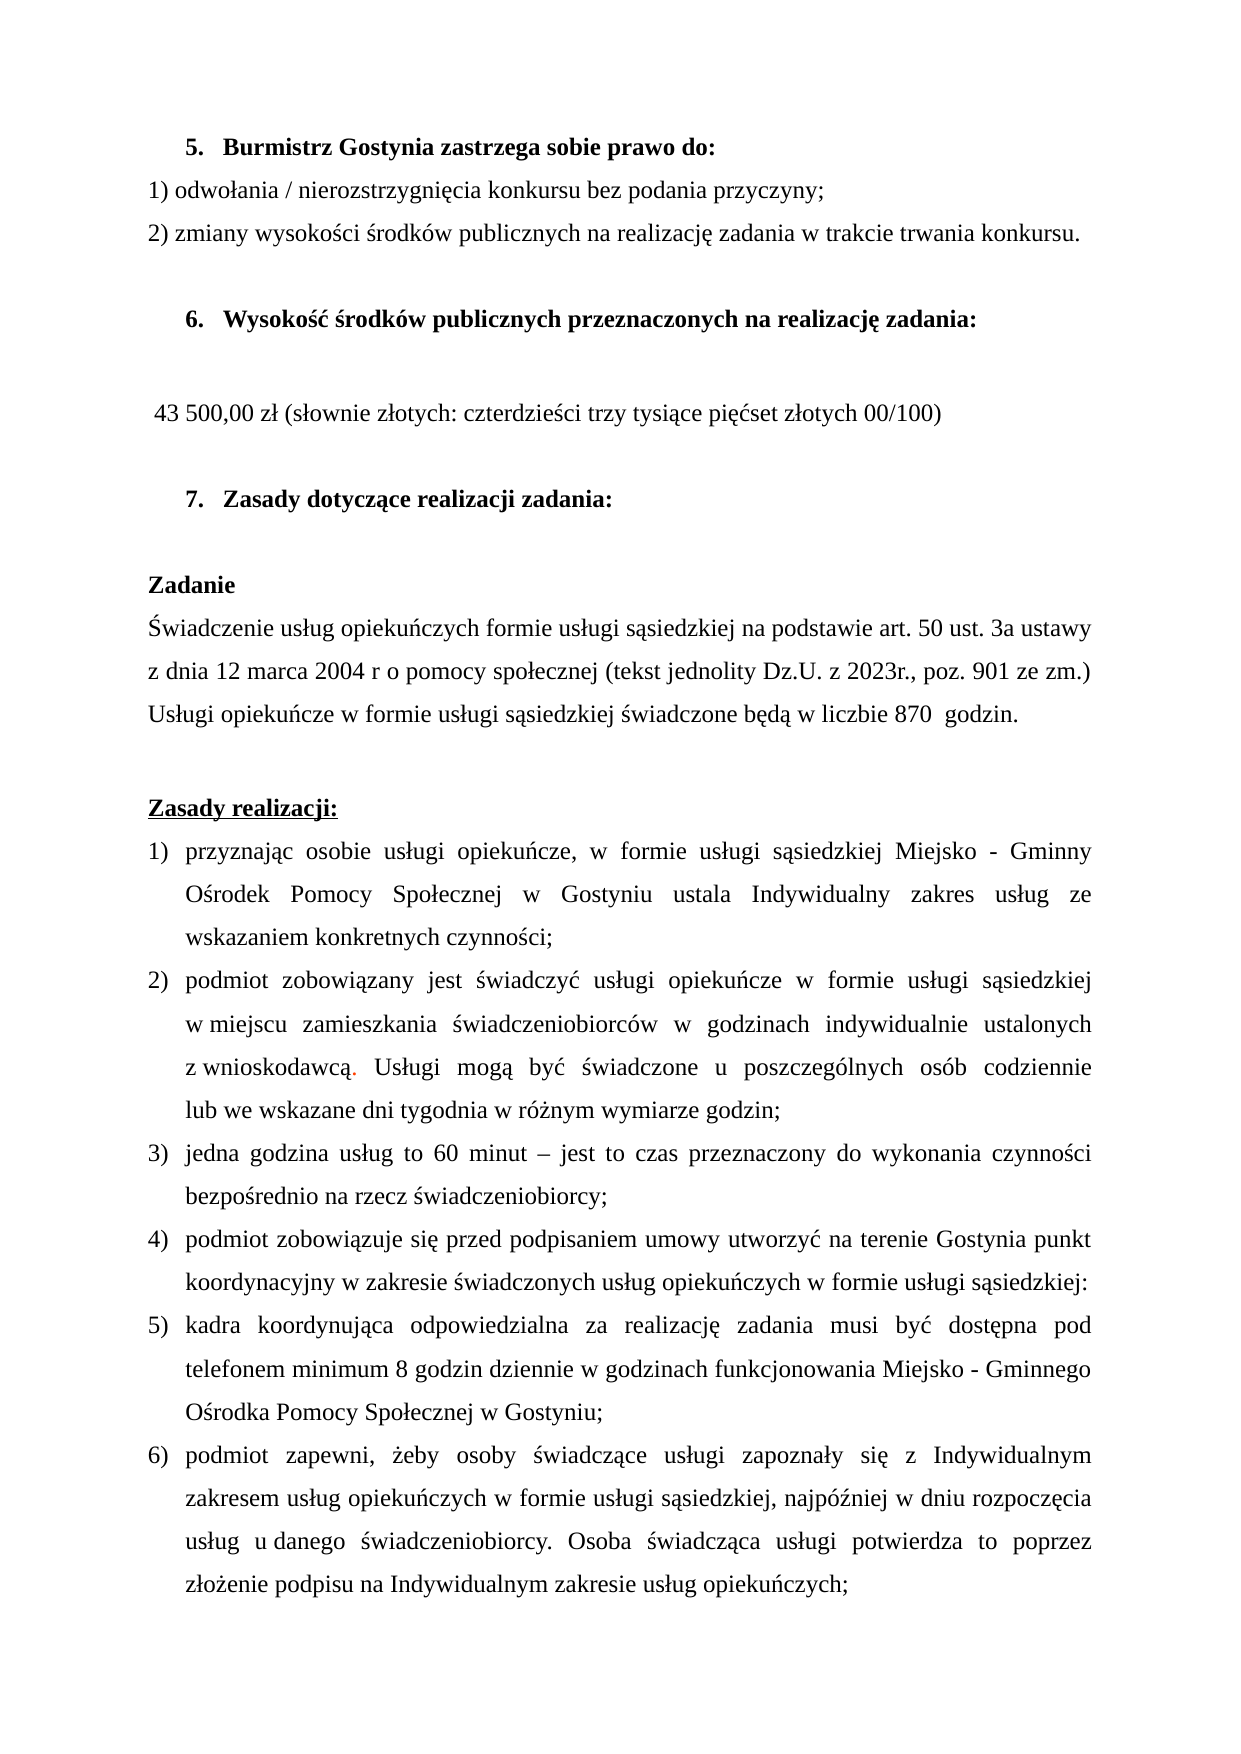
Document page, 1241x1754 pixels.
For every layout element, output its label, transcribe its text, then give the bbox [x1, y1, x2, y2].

list kadra koordynująca odpowiedzialna za realizację zadania musi być dostępna pod telefonem minimum 8 godzin dziennie w godzinach funkcjonowania Miejsko - Gminnego Ośrodka Pomocy Społecznej w Gostyniu; [148, 1311, 1093, 1426]
list Burmistrz Gostynia zastrzega sobie prawo do: [185, 132, 1093, 161]
list przyznając osobie usługi opiekuńcze, w formie usługi sąsiedzkiej Miejsko - Gminny Ośrodek Pomocy Społecznej w Gostyniu ustala Indywidualny zakres usług ze wskazaniem konkretnych czynności; [148, 836, 1093, 951]
text 43 500,00 zł (słownie złotych: czterdzieści trzy tysiące pięćset złotych 00/100) [148, 398, 1093, 426]
list jedna godzina usług to 60 minut – jest to czas przeznaczony do wykonania czynności bezpośrednio na rzecz świadczeniobiorcy; [148, 1138, 1093, 1210]
text 1) odwołania / nierozstrzygnięcia konkursu bez podania przyczyny; [148, 175, 1093, 204]
text Zasady realizacji: [148, 793, 1093, 822]
text Świadczenie usług opiekuńczych formie usługi sąsiedzkiej na podstawie art. 50 ust. 3a ustawy z dnia 12 marca 2004 r o pomocy społecznej (tekst jednolity Dz.U. z 2023r., poz. 901 ze zm.) Usługi opiekuńcze w formie usługi sąsiedzkiej świadczone będą w liczbie 870 godzin. [148, 613, 1093, 728]
list Wysokość środków publicznych przeznaczonych na realizację zadania: [185, 304, 1093, 333]
text Zadanie [148, 570, 1093, 599]
list Zasady dotyczące realizacji zadania: [185, 484, 1093, 513]
list podmiot zapewni, żeby osoby świadczące usługi zapoznały się z Indywidualnym zakresem usług opiekuńczych w formie usługi sąsiedzkiej, najpóźniej w dniu rozpoczęcia usług u danego świadczeniobiorcy. Osoba świadcząca usługi potwierdza to poprzez złożenie podpisu na Indywidualnym zakresie usług opiekuńczych; [148, 1440, 1093, 1598]
text 2) zmiany wysokości środków publicznych na realizację zadania w trakcie trwania konkursu. [148, 218, 1093, 247]
list podmiot zobowiązuje się przed podpisaniem umowy utworzyć na terenie Gostynia punkt koordynacyjny w zakresie świadczonych usług opiekuńczych w formie usługi sąsiedzkiej: [148, 1224, 1093, 1296]
list podmiot zobowiązany jest świadczyć usługi opiekuńcze w formie usługi sąsiedzkiej w miejscu zamieszkania świadczeniobiorców w godzinach indywidualnie ustalonych z wnioskodawcą. Usługi mogą być świadczone u poszczególnych osób codziennie lub we wskazane dni tygodnia w różnym wymiarze godzin; [148, 966, 1093, 1124]
